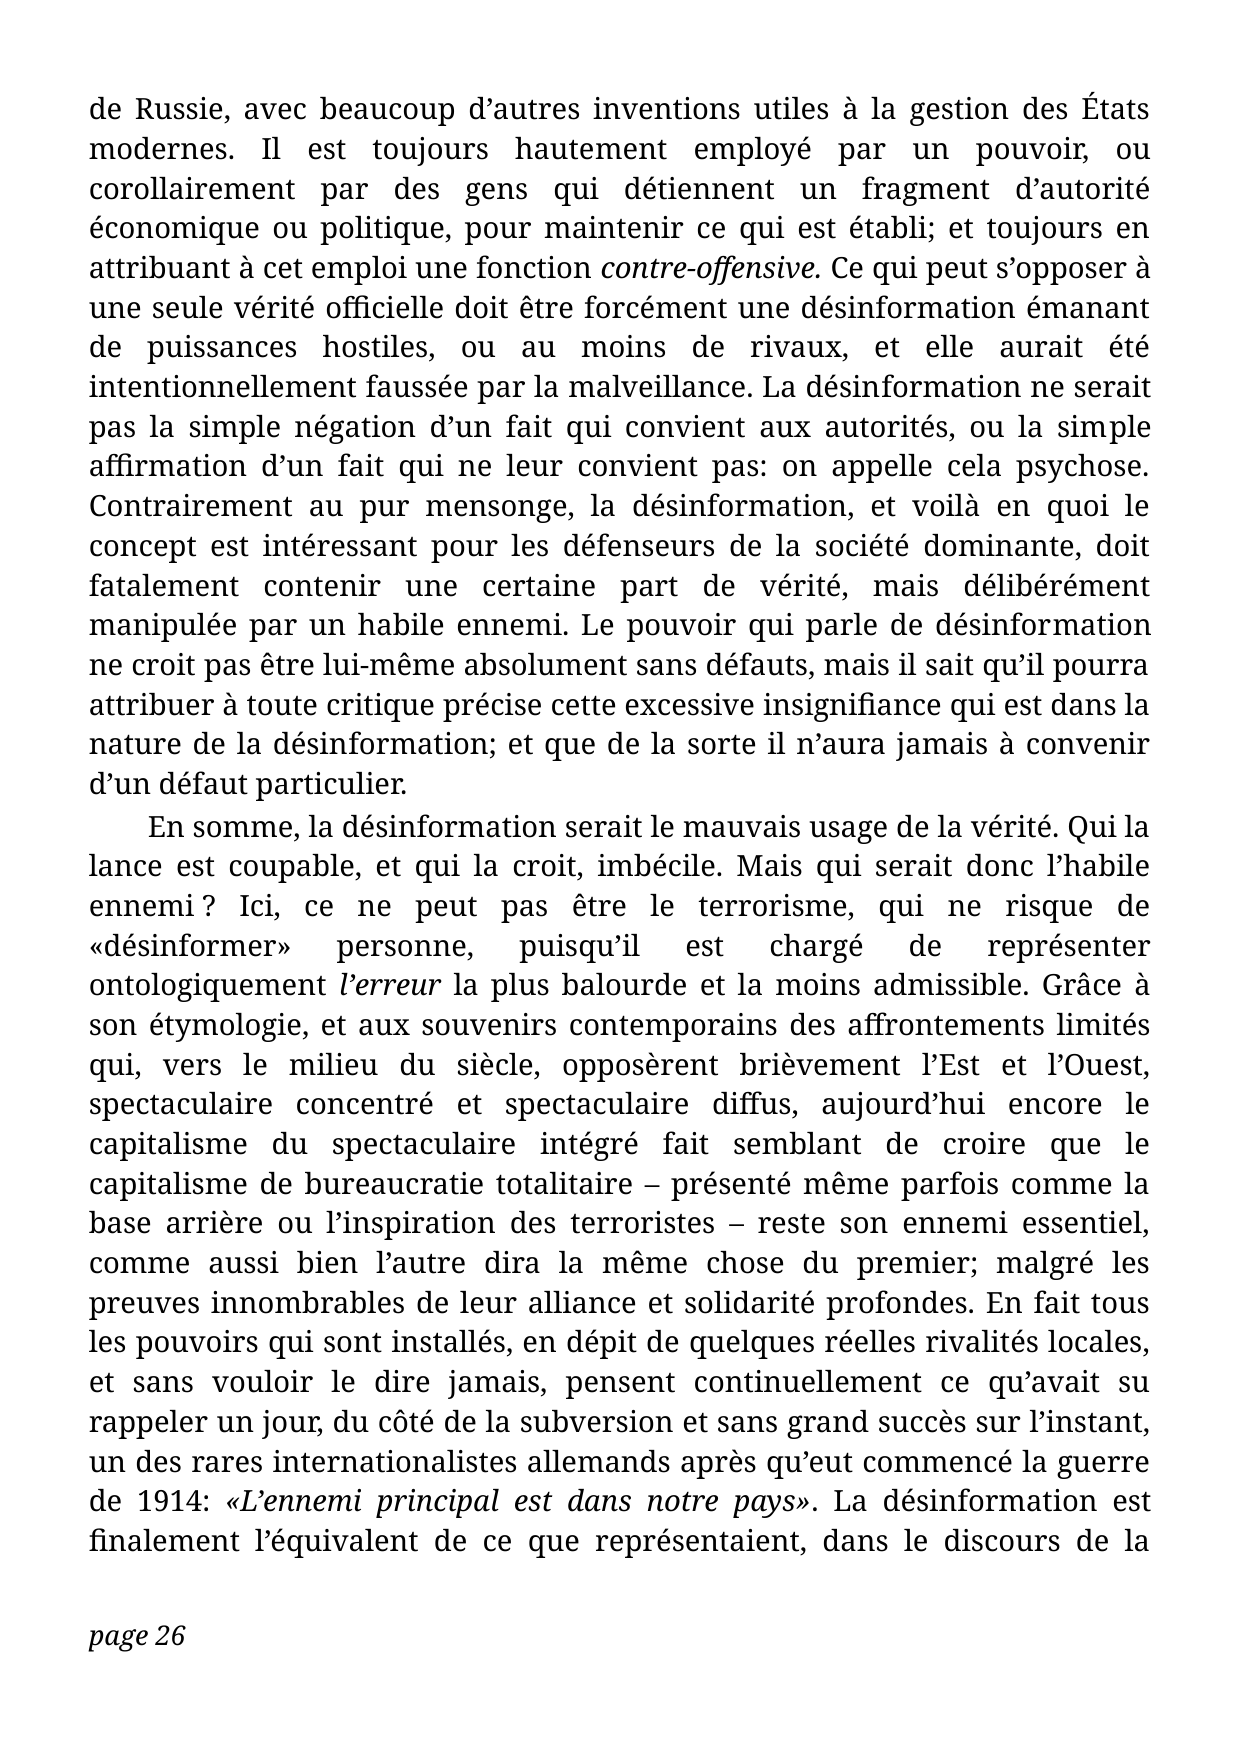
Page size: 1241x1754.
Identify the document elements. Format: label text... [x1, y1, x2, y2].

text En somme, la désinformation serait le mauvais usage de la vérité. Qui la lance est coupable, et qui la croit, imbécile. Mais qui serait donc l’habile ennemi ? Ici, ce ne peut pas être le terrorisme, qui ne risque de «désinformer» personne, puisqu’il est chargé de représenter ontologiquement l’erreur la plus balourde et la moins admissible. Grâce à son étymologie, et aux souvenirs contemporains des affrontements limités qui, vers le milieu du siècle, opposèrent brièvement l’Est et l’Ouest, spectaculaire concentré et spectaculaire diffus, aujourd’hui encore le capitalisme du spectaculaire intégré fait semblant de croire que le capitalisme de bureaucratie totalitaire – présenté même parfois comme la base arrière ou l’inspiration des terroristes – reste son ennemi essentiel, comme aussi bien l’autre dira la même chose du premier; malgré les preuves innombrables de leur alliance et solidarité profondes. En fait tous les pouvoirs qui sont installés, en dépit de quelques réelles rivalités locales, et sans vouloir le dire jamais, pensent continuellement ce qu’avait su rappeler un jour, du côté de la subversion et sans grand succès sur l’instant, un des rares internationalistes allemands après qu’eut commencé la guerre de 1914: «L’ennemi principal est dans notre pays». La désinformation est finalement l’équivalent de ce que représentaient, dans le discours de la [88, 806, 1152, 1560]
text de Russie, avec beaucoup d’autres inventions utiles à la gestion des États modernes. Il est toujours haute­ment employé par un pouvoir, ou corollairement par des gens qui détiennent un fragment d’autorité économique ou politique, pour maintenir ce qui est établi; et toujours en attri­buant à cet emploi une fonction contre-offensive. Ce qui peut s’opposer à une seule vérité officielle doit être forcément une désinformation émanant de puissances hostiles, ou au moins de rivaux, et elle aurait été intentionnellement faussée par la malveillance. La désin­formation ne serait pas la simple négation d’un fait qui convient aux autorités, ou la sim­ple affirmation d’un fait qui ne leur convient pas: on appelle cela psychose. Contrairement au pur mensonge, la désinformation, et voilà en quoi le concept est intéressant pour les défenseurs de la société dominante, doit fatalement contenir une certaine part de vérité, mais délibérément manipulée par un habile ennemi. Le pouvoir qui parle de désinfor­mation ne croit pas être lui-même absolument sans défauts, mais il sait qu’il pourra attri­buer à toute critique précise cette excessive insignifiance qui est dans la nature de la désin­formation; et que de la sorte il n’aura jamais à convenir d’un défaut particulier. [88, 88, 1152, 803]
